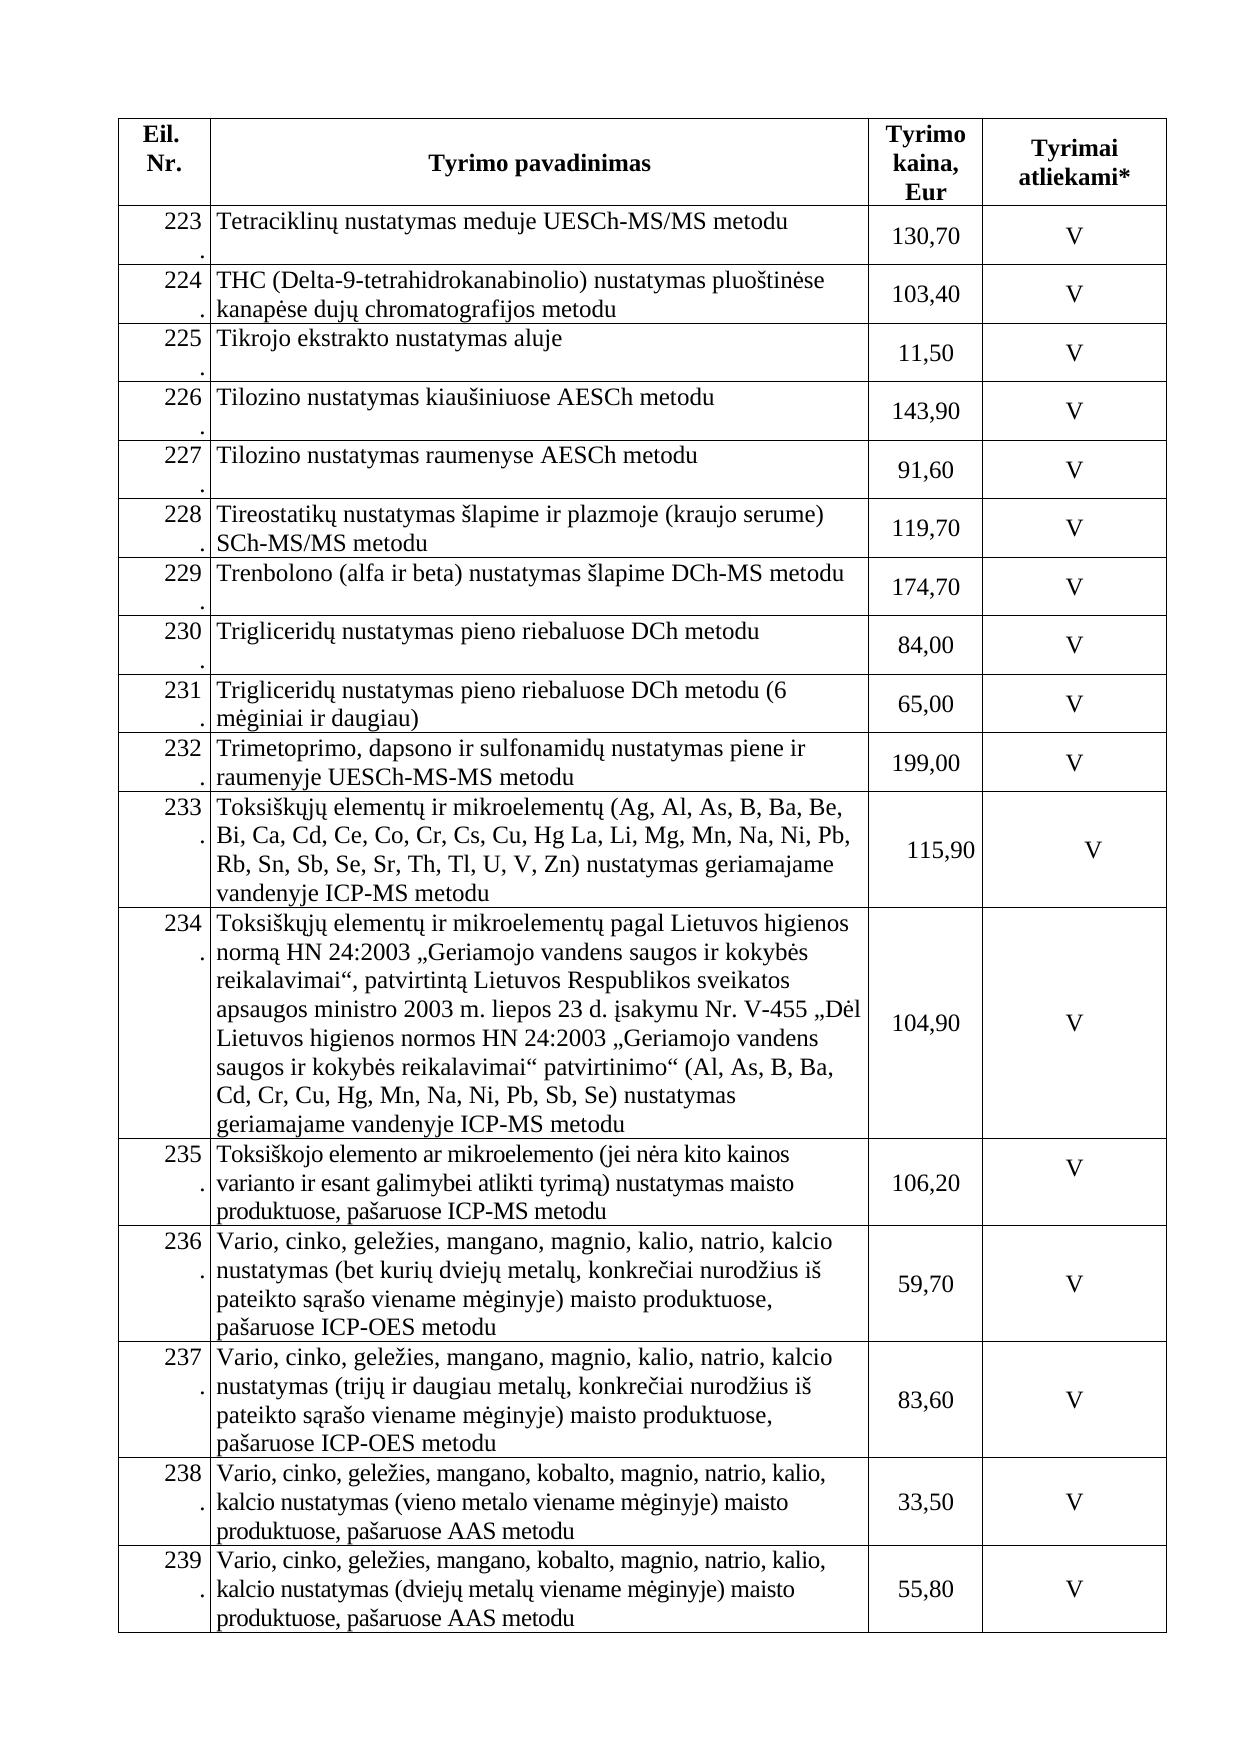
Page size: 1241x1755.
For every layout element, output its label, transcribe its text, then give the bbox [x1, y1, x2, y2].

table_cell 227. [119, 441, 210, 498]
table_cell 236. [119, 1226, 210, 1341]
table_cell V [983, 558, 1166, 615]
table_cell Vario, cinko, geležies, mangano, kobalto, magnio, natrio, kalio, kalcio nustatymas (dviejų metalų viename mėginyje) maisto produktuose, pašaruose AAS metodu [211, 1546, 868, 1632]
table_cell 55,80 [869, 1546, 982, 1632]
table_cell V [983, 792, 1166, 907]
table_cell V [983, 441, 1166, 498]
table_cell V [983, 733, 1166, 791]
table_cell 238. [119, 1458, 210, 1544]
table_cell 33,50 [869, 1458, 982, 1544]
table_cell 103,40 [869, 265, 982, 322]
table_cell 235. [119, 1139, 210, 1225]
table_cell 223. [119, 206, 210, 264]
table_cell V [983, 206, 1166, 264]
table_cell Tikrojo ekstrakto nustatymas aluje [211, 324, 868, 381]
table_cell 233. [119, 792, 210, 907]
table_cell 83,60 [869, 1342, 982, 1457]
table_cell Trenbolono (alfa ir beta) nustatymas šlapime DCh-MS metodu [211, 558, 868, 615]
table_cell 106,20 [869, 1139, 982, 1225]
table_cell Tireostatikų nustatymas šlapime ir plazmoje (kraujo serume) SCh-MS/MS metodu [211, 499, 868, 557]
table_header Eil. Nr. [119, 119, 210, 205]
table_cell 91,60 [869, 441, 982, 498]
table_cell 84,00 [869, 616, 982, 674]
table_cell THC (Delta-9-tetrahidrokanabinolio) nustatymas pluoštinėse kanapėse dujų chromatografijos metodu [211, 265, 868, 322]
table_cell Toksiškojo elemento ar mikroelemento (jei nėra kito kainos varianto ir esant galimybei atlikti tyrimą) nustatymas maisto produktuose, pašaruose ICP-MS metodu [211, 1139, 868, 1225]
table_cell 130,70 [869, 206, 982, 264]
table_cell Vario, cinko, geležies, mangano, kobalto, magnio, natrio, kalio, kalcio nustatymas (vieno metalo viename mėginyje) maisto produktuose, pašaruose AAS metodu [211, 1458, 868, 1544]
table_cell 225. [119, 324, 210, 381]
table_cell 232. [119, 733, 210, 791]
table_cell V [983, 908, 1166, 1138]
table_header Tyrimo kaina, Eur [869, 119, 982, 205]
table_cell 224. [119, 265, 210, 322]
table_cell 230. [119, 616, 210, 674]
table_cell 115,90 [869, 792, 982, 907]
table_cell Trigliceridų nustatymas pieno riebaluose DCh metodu [211, 616, 868, 674]
table_cell Vario, cinko, geležies, mangano, magnio, kalio, natrio, kalcio nustatymas (trijų ir daugiau metalų, konkrečiai nurodžius iš pateikto sąrašo viename mėginyje) maisto produktuose, pašaruose ICP-OES metodu [211, 1342, 868, 1457]
table_cell Trimetoprimo, dapsono ir sulfonamidų nustatymas piene ir raumenyje UESCh-MS-MS metodu [211, 733, 868, 791]
table_cell V [983, 324, 1166, 381]
table_cell 237. [119, 1342, 210, 1457]
table_cell V [983, 1342, 1166, 1457]
table_cell 239. [119, 1546, 210, 1632]
table_cell 11,50 [869, 324, 982, 381]
table_cell V [983, 1139, 1166, 1225]
table_cell 59,70 [869, 1226, 982, 1341]
table_cell Tetraciklinų nustatymas meduje UESCh-MS/MS metodu [211, 206, 868, 264]
table_cell Toksiškųjų elementų ir mikroelementų (Ag, Al, As, B, Ba, Be, Bi, Ca, Cd, Ce, Co, Cr, Cs, Cu, Hg La, Li, Mg, Mn, Na, Ni, Pb, Rb, Sn, Sb, Se, Sr, Th, Tl, U, V, Zn) nustatymas geriamajame vandenyje ICP-MS metodu [211, 792, 868, 907]
table_cell 199,00 [869, 733, 982, 791]
table_cell 231. [119, 675, 210, 732]
table_cell Tilozino nustatymas kiaušiniuose AESCh metodu [211, 382, 868, 439]
table_cell V [983, 616, 1166, 674]
table_cell 229. [119, 558, 210, 615]
table_cell 228. [119, 499, 210, 557]
table_cell 65,00 [869, 675, 982, 732]
table_header Tyrimai atliekami* [983, 119, 1166, 205]
table_cell V [983, 1226, 1166, 1341]
table_cell 143,90 [869, 382, 982, 439]
table_cell V [983, 382, 1166, 439]
table_cell 119,70 [869, 499, 982, 557]
table_cell V [983, 499, 1166, 557]
table_cell 104,90 [869, 908, 982, 1138]
table_cell Trigliceridų nustatymas pieno riebaluose DCh metodu (6 mėginiai ir daugiau) [211, 675, 868, 732]
table_cell V [983, 675, 1166, 732]
table_cell V [983, 1458, 1166, 1544]
table_header Tyrimo pavadinimas [211, 119, 868, 205]
table_cell Tilozino nustatymas raumenyse AESCh metodu [211, 441, 868, 498]
table_cell V [983, 265, 1166, 322]
table_cell 174,70 [869, 558, 982, 615]
table_cell V [983, 1546, 1166, 1632]
table_cell Toksiškųjų elementų ir mikroelementų pagal Lietuvos higienos normą HN 24:2003 „Geriamojo vandens saugos ir kokybės reikalavimai“, patvirtintą Lietuvos Respublikos sveikatos apsaugos ministro 2003 m. liepos 23 d. įsakymu Nr. V-455 „Dėl Lietuvos higienos normos HN 24:2003 „Geriamojo vandens saugos ir kokybės reikalavimai“ patvirtinimo“ (Al, As, B, Ba, Cd, Cr, Cu, Hg, Mn, Na, Ni, Pb, Sb, Se) nustatymas geriamajame vandenyje ICP-MS metodu [211, 908, 868, 1138]
table_cell Vario, cinko, geležies, mangano, magnio, kalio, natrio, kalcio nustatymas (bet kurių dviejų metalų, konkrečiai nurodžius iš pateikto sąrašo viename mėginyje) maisto produktuose, pašaruose ICP-OES metodu [211, 1226, 868, 1341]
table_cell 234. [119, 908, 210, 1138]
table_cell 226. [119, 382, 210, 439]
